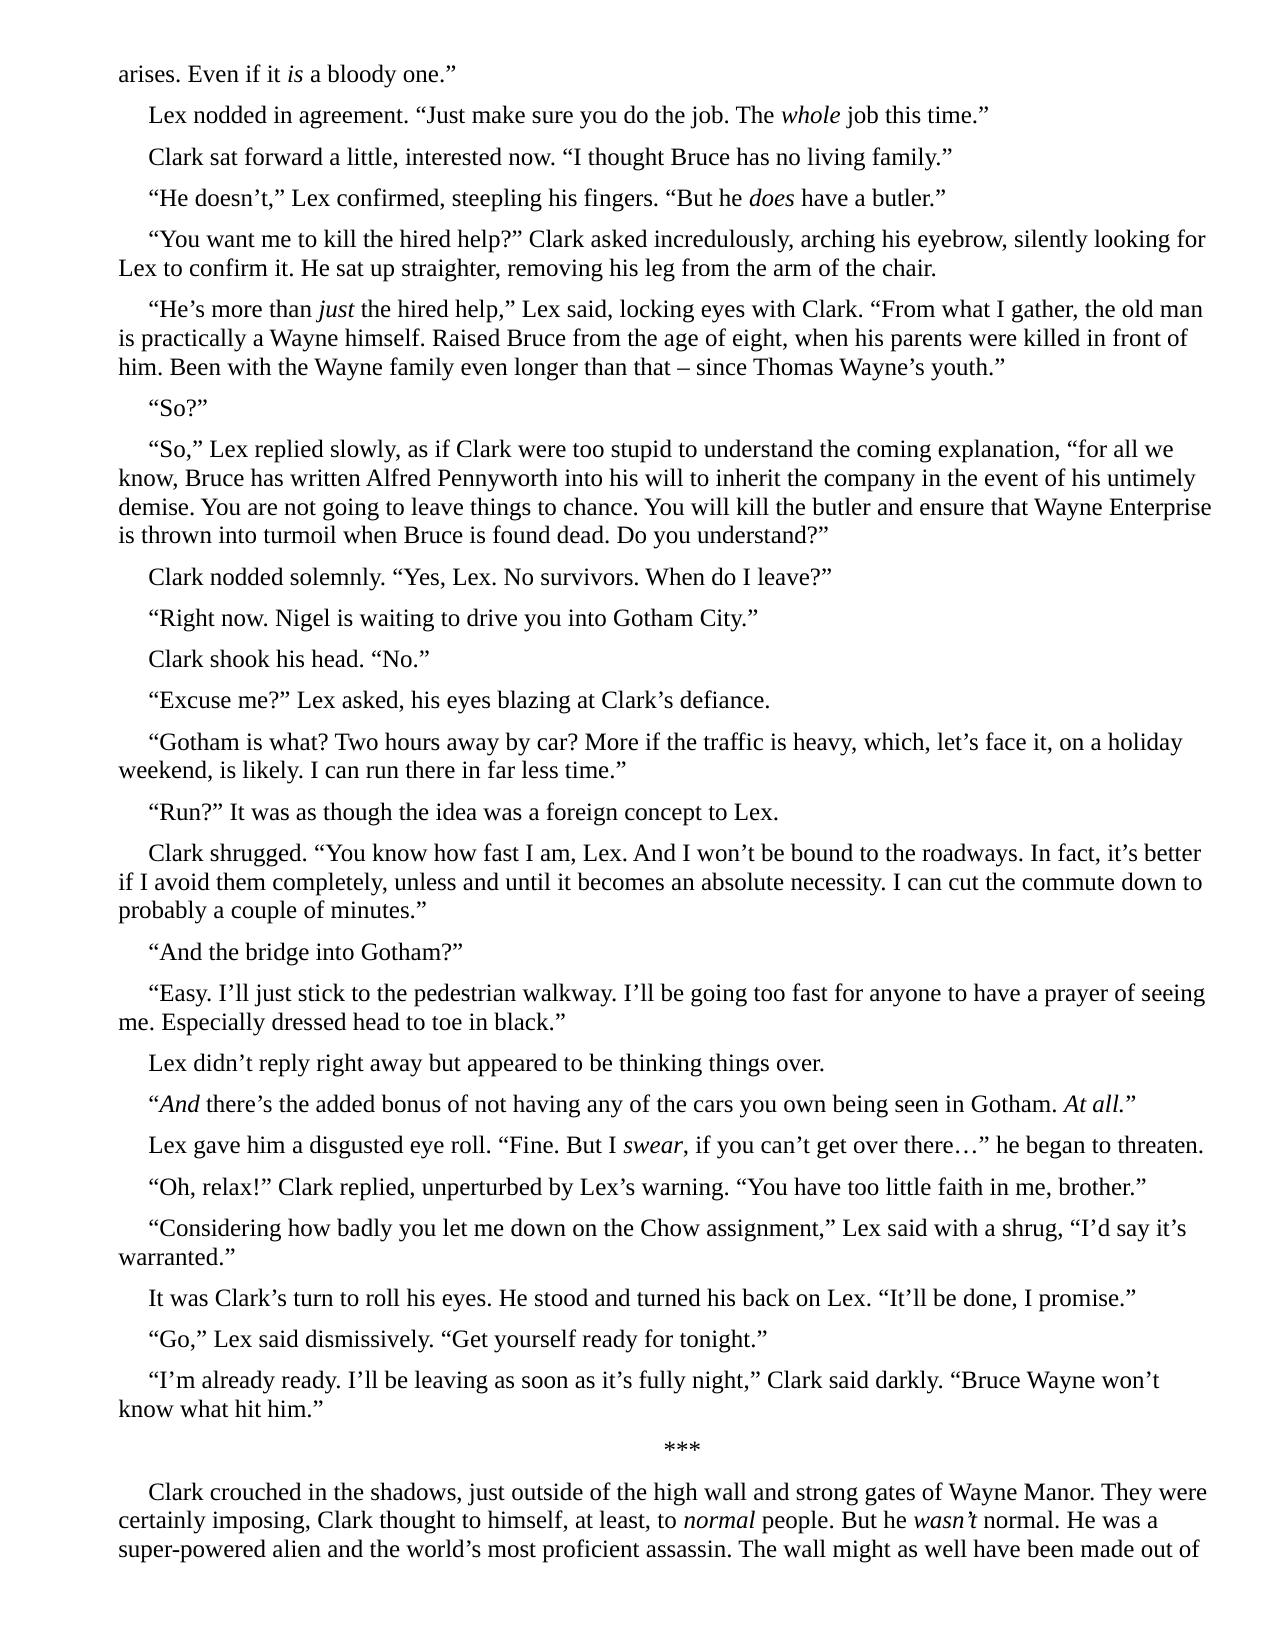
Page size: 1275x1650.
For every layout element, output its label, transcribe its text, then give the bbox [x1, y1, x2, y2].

text “Gotham is what? Two hours away by car? More if the traffic is heavy, which, let’s face it, on a holiday weekend, is likely. I can run there in far less time.” [118, 727, 1216, 784]
text “He doesn’t,” Lex confirmed, steepling his fingers. “But he does have a butler.” [118, 183, 1216, 212]
text Clark crouched in the shadows, just outside of the high wall and strong gates of Wayne Manor. They were certainly imposing, Clark thought to himself, at least, to normal people. But he wasn’t normal. He was a super-powered alien and the world’s most proficient assassin. The wall might as well have been made out of [118, 1477, 1216, 1563]
text Clark nodded solemnly. “Yes, Lex. No survivors. When do I leave?” [118, 562, 1216, 590]
text “You want me to kill the hired help?” Clark asked incredulously, arching his eyebrow, silently looking for Lex to confirm it. He sat up straighter, removing his leg from the arm of the chair. [118, 224, 1216, 282]
text Lex nodded in agreement. “Just make sure you do the job. The whole job this time.” [118, 100, 1216, 129]
text “So,” Lex replied slowly, as if Clark were too stupid to understand the coming explanation, “for all we know, Bruce has written Alfred Pennyworth into his will to inherit the company in the event of his untimely demise. You are not going to leave things to chance. You will kill the butler and ensure that Wayne Enterprise is thrown into turmoil when Bruce is found dead. Do you understand?” [118, 434, 1216, 549]
text “Right now. Nigel is waiting to drive you into Gotham City.” [118, 603, 1216, 632]
text Clark sat forward a little, interested now. “I thought Bruce has no living family.” [118, 142, 1216, 170]
text “He’s more than just the hired help,” Lex said, locking eyes with Clark. “From what I gather, the old man is practically a Wayne himself. Raised Bruce from the age of eight, when his parents were killed in front of him. Been with the Wayne family even longer than that – since Thomas Wayne’s youth.” [118, 294, 1216, 380]
text “So?” [118, 393, 1216, 422]
text “I’m already ready. I’ll be leaving as soon as it’s fully night,” Clark said darkly. “Bruce Wayne won’t know what hit him.” [118, 1365, 1216, 1423]
text It was Clark’s turn to roll his eyes. He stood and turned his back on Lex. “It’ll be done, I promise.” [118, 1283, 1216, 1312]
text Clark shrugged. “You know how fast I am, Lex. And I won’t be bound to the roadways. In fact, it’s better if I avoid them completely, unless and until it becomes an absolute necessity. I can cut the commute down to probably a couple of minutes.” [118, 838, 1216, 924]
text arises. Even if it is a bloody one.” [118, 59, 1216, 88]
text “And the bridge into Gotham?” [118, 937, 1216, 965]
text “And there’s the added bonus of not having any of the cars you own being seen in Gotham. At all.” [118, 1089, 1216, 1118]
text “Considering how badly you let me down on the Chow assignment,” Lex said with a shrug, “I’d say it’s warranted.” [118, 1213, 1216, 1270]
text “Run?” It was as though the idea was a foreign concept to Lex. [118, 797, 1216, 825]
text “Easy. I’ll just stick to the pedestrian walkway. I’ll be going too fast for anyone to have a prayer of seeing me. Especially dressed head to toe in black.” [118, 978, 1216, 1035]
text “Go,” Lex said dismissively. “Get yourself ready for tonight.” [118, 1324, 1216, 1353]
text “Oh, relax!” Clark replied, unperturbed by Lex’s warning. “You have too little faith in me, brother.” [118, 1172, 1216, 1200]
text “Excuse me?” Lex asked, his eyes blazing at Clark’s defiance. [118, 685, 1216, 714]
text Clark shook his head. “No.” [118, 644, 1216, 673]
text Lex didn’t reply right away but appeared to be thinking things over. [118, 1048, 1216, 1077]
text Lex gave him a disgusted eye roll. “Fine. But I swear, if you can’t get over there…” he began to threaten. [118, 1130, 1216, 1159]
text *** [118, 1435, 1216, 1464]
